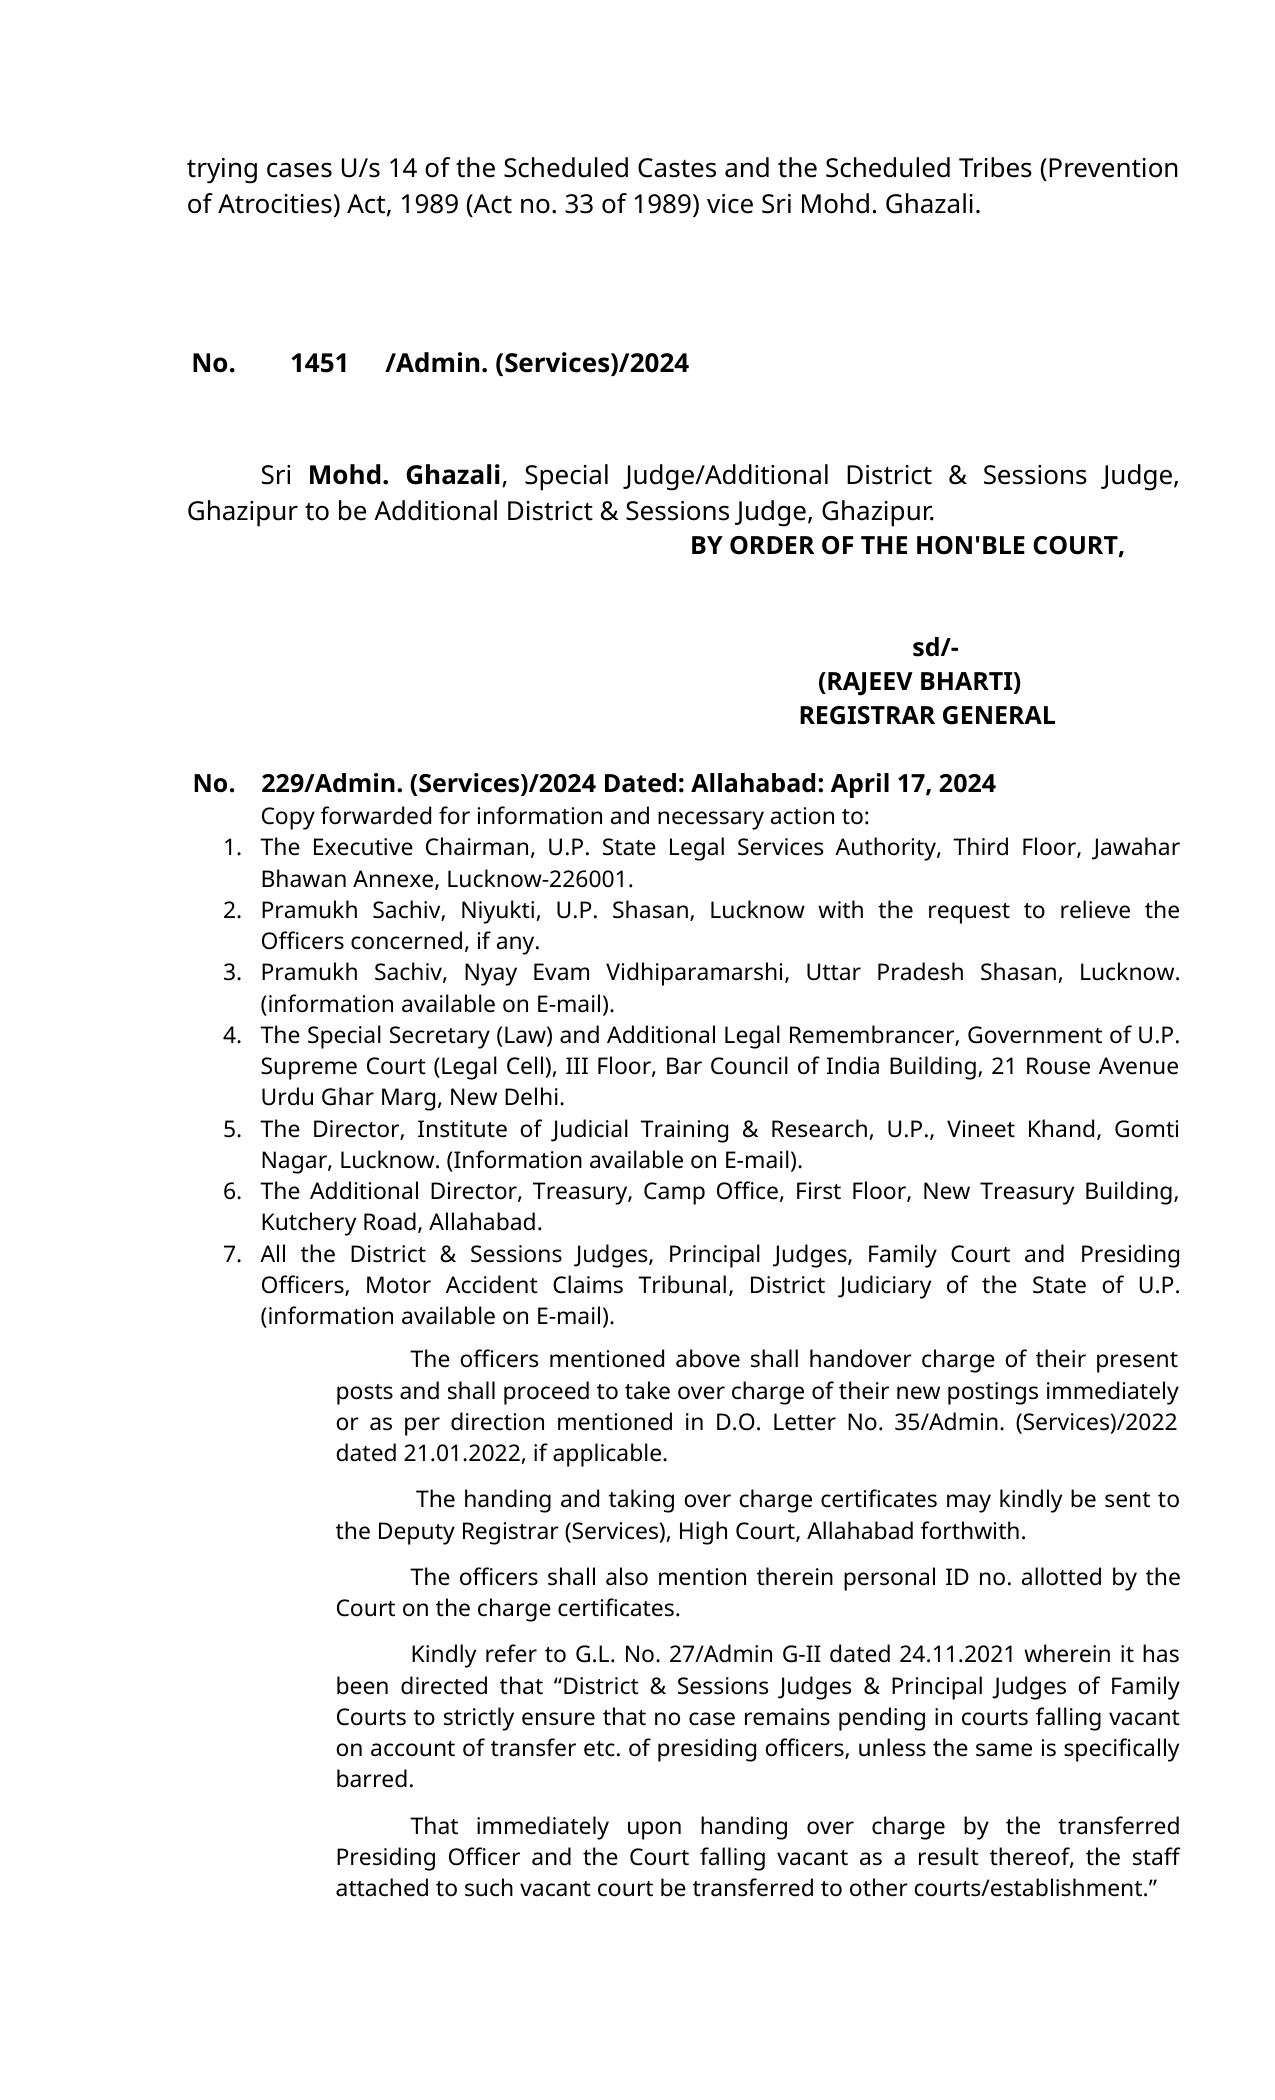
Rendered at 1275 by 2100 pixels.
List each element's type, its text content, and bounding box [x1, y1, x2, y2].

list The Executive Chairman, U.P. State Legal Services Authority, Third Floor, Jawahar Bhawan Annexe, Lucknow-226001. [223, 831, 1181, 894]
list All the District & Sessions Judges, Principal Judges, Family Court and Presiding Officers, Motor Accident Claims Tribunal, District Judiciary of the State of U.P. (information available on E-mail). [223, 1238, 1181, 1331]
subtitle trying cases U/s 14 of the Scheduled Castes and the Scheduled Tribes (Prevention of Atrocities) Act, 1989 (Act no. 33 of 1989) vice Sri Mohd. Ghazali. [187, 150, 1181, 221]
subtitle Sri Mohd. Ghazali, Special Judge/Additional District & Sessions Judge, Ghazipur to be Additional District & Sessions Judge, Ghazipur. [187, 457, 1181, 528]
text No. 229/Admin. (Services)/2024 Dated: Allahabad: April 17, 2024 [185, 766, 1181, 800]
table_header /Admin. (Services)/2024 [379, 339, 759, 421]
text (RAJEEV BHARTI) [185, 664, 1181, 698]
list The Director, Institute of Judicial Training & Research, U.P., Vineet Khand, Gomti Nagar, Lucknow. (Information available on E-mail). [223, 1113, 1181, 1175]
list The Special Secretary (Law) and Additional Legal Remembrancer, Government of U.P. Supreme Court (Legal Cell), III Floor, Bar Council of India Building, 21 Rouse Avenue Urdu Ghar Marg, New Delhi. [223, 1019, 1181, 1113]
text Copy forwarded for information and necessary action to: [185, 800, 1181, 831]
text The officers mentioned above shall handover charge of their present posts and shall proceed to take over charge of their new postings immediately or as per direction mentioned in D.O. Letter No. 35/Admin. (Services)/2022 dated 21.01.2022, if applicable. [335, 1343, 1179, 1468]
text The handing and taking over charge certificates may kindly be sent to the Deputy Registrar (Services), High Court, Allahabad forthwith. [298, 1483, 1181, 1546]
text The officers shall also mention therein personal ID no. allotted by the Court on the charge certificates. [335, 1561, 1181, 1623]
text That immediately upon handing over charge by the transferred Presiding Officer and the Court falling vacant as a result thereof, the staff attached to such vacant court be transferred to other courts/establishment.” [335, 1809, 1181, 1903]
text Kindly refer to G.L. No. 27/Admin G-II dated 24.11.2021 wherein it has been directed that “District & Sessions Judges & Principal Judges of Family Courts to strictly ensure that no case remains pending in courts falling vacant on account of transfer etc. of presiding officers, unless the same is specifically barred. [335, 1638, 1181, 1794]
list Pramukh Sachiv, Niyukti, U.P. Shasan, Lucknow with the request to relieve the Officers concerned, if any. [223, 894, 1181, 956]
text REGISTRAR GENERAL [185, 698, 1181, 732]
list The Additional Director, Treasury, Camp Office, First Floor, New Treasury Building, Kutchery Road, Allahabad. [223, 1175, 1181, 1238]
list Pramukh Sachiv, Nyay Evam Vidhiparamarshi, Uttar Pradesh Shasan, Lucknow. (information available on E-mail). [223, 956, 1181, 1019]
text BY ORDER OF THE HON'BLE COURT, [560, 528, 1181, 562]
text sd/- [185, 630, 1181, 664]
table_header No. [185, 339, 247, 421]
table_header [247, 339, 379, 421]
